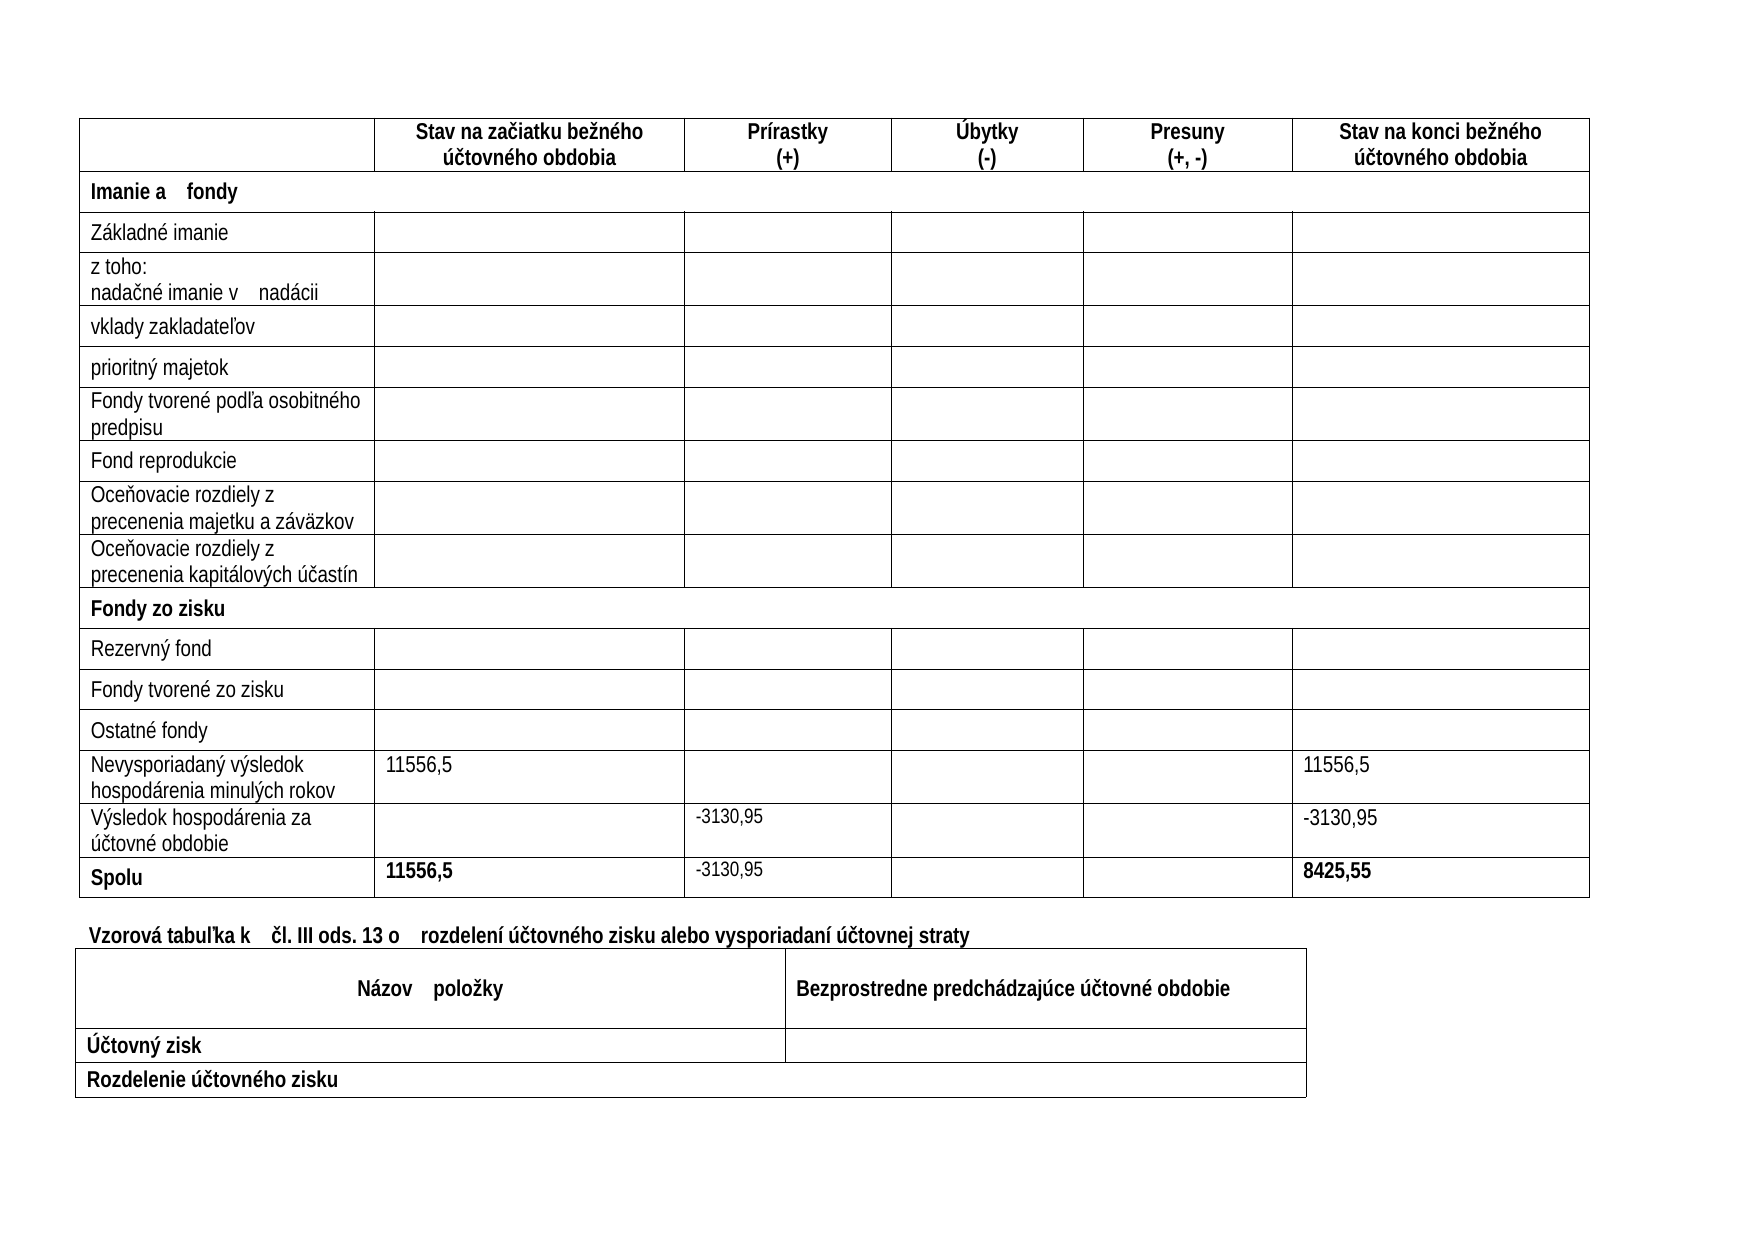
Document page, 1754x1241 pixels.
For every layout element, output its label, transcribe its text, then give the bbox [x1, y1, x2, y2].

table_cell [375, 253, 684, 305]
table_cell [786, 1029, 1306, 1062]
table_cell [375, 629, 684, 669]
table_cell Spolu [80, 858, 374, 897]
table_cell Fondy tvorené podľa osobitného predpisu [80, 388, 374, 440]
table_cell [1084, 535, 1292, 587]
table_cell [685, 213, 891, 252]
table_cell Ostatné fondy [80, 710, 374, 750]
table_cell Fondy tvorené zo zisku [80, 670, 374, 709]
table_cell Rozdelenie účtovného zisku [76, 1063, 1306, 1097]
table_cell [892, 213, 1083, 252]
table_cell [1084, 804, 1292, 857]
table_cell [1084, 306, 1292, 346]
table_cell [1084, 253, 1292, 305]
table_cell [375, 670, 684, 709]
table_cell [1084, 751, 1292, 803]
table_cell [1084, 629, 1292, 669]
table_cell [685, 535, 891, 587]
table_cell [892, 670, 1083, 709]
table_header Prírastky (+) [685, 119, 891, 171]
table_cell [1084, 858, 1292, 897]
table_header [80, 119, 374, 171]
table_cell [1084, 441, 1292, 481]
table_cell [1293, 388, 1589, 440]
table_cell [892, 535, 1083, 587]
table_cell [375, 388, 684, 440]
table_cell Imanie a fondy [80, 172, 1589, 211]
table_cell [1293, 482, 1589, 534]
table_cell [892, 482, 1083, 534]
table_cell Oceňovacie rozdiely z precenenia majetku a záväzkov [80, 482, 374, 534]
table_cell [892, 306, 1083, 346]
table_cell [685, 670, 891, 709]
table_cell -3130,95 [1293, 804, 1589, 857]
table_cell 11556,5 [375, 858, 684, 897]
table_header Názov položky [76, 949, 785, 1028]
table_cell [1084, 482, 1292, 534]
table_cell Fondy zo zisku [80, 588, 1589, 628]
table_cell [892, 710, 1083, 750]
table_header Stav na začiatku bežného účtovného obdobia [375, 119, 684, 171]
table_cell [1293, 670, 1589, 709]
table_cell [685, 710, 891, 750]
table_cell [1084, 670, 1292, 709]
table_cell [1293, 710, 1589, 750]
table_cell [375, 213, 684, 252]
table_cell Účtovný zisk [76, 1029, 785, 1062]
table_cell [892, 347, 1083, 387]
table_cell Oceňovacie rozdiely z precenenia kapitálových účastín [80, 535, 374, 587]
table_cell Výsledok hospodárenia za účtovné obdobie [80, 804, 374, 857]
table_cell -3130,95 [685, 858, 891, 897]
table_cell [1084, 388, 1292, 440]
table_cell [1293, 441, 1589, 481]
table_cell [375, 482, 684, 534]
table_cell [1293, 213, 1589, 252]
table_header Bezprostredne predchádzajúce účtovné obdobie [786, 949, 1306, 1028]
table_cell [685, 388, 891, 440]
table_cell Rezervný fond [80, 629, 374, 669]
table_cell [1293, 253, 1589, 305]
table_cell [1084, 347, 1292, 387]
table_cell [1084, 710, 1292, 750]
table_header Stav na konci bežného účtovného obdobia [1293, 119, 1589, 171]
table_cell 11556,5 [375, 751, 684, 803]
table_cell [685, 629, 891, 669]
table_cell vklady zakladateľov [80, 306, 374, 346]
table_cell [375, 306, 684, 346]
table_cell [1293, 629, 1589, 669]
table_cell Základné imanie [80, 213, 374, 252]
table_cell [1293, 306, 1589, 346]
table_cell [375, 804, 684, 857]
table_cell [892, 629, 1083, 669]
table_cell prioritný majetok [80, 347, 374, 387]
table_cell 8425,55 [1293, 858, 1589, 897]
table_cell [685, 347, 891, 387]
table_cell [892, 751, 1083, 803]
table_cell [375, 441, 684, 481]
table_cell [685, 306, 891, 346]
table_cell [892, 441, 1083, 481]
table_cell [892, 388, 1083, 440]
table_cell [1293, 535, 1589, 587]
text Vzorová tabuľka k čl. III ods. 13 o rozdelení účtovného zisku alebo vysporiadaní účtovnej straty [89, 922, 1665, 948]
table_header Úbytky (-) [892, 119, 1083, 171]
table_cell [685, 253, 891, 305]
table_cell z toho: nadačné imanie v nadácii [80, 253, 374, 305]
table_cell [685, 482, 891, 534]
table_cell [375, 347, 684, 387]
table_cell [375, 710, 684, 750]
table_cell [375, 535, 684, 587]
table_cell 11556,5 [1293, 751, 1589, 803]
table_cell Fond reprodukcie [80, 441, 374, 481]
table_cell [685, 751, 891, 803]
table_cell [892, 253, 1083, 305]
table_cell [1084, 213, 1292, 252]
table_cell [892, 804, 1083, 857]
table_cell Nevysporiadaný výsledok hospodárenia minulých rokov [80, 751, 374, 803]
table_header Presuny (+, -) [1084, 119, 1292, 171]
table_cell [1293, 347, 1589, 387]
table_cell -3130,95 [685, 804, 891, 857]
table_cell [892, 858, 1083, 897]
table_cell [685, 441, 891, 481]
